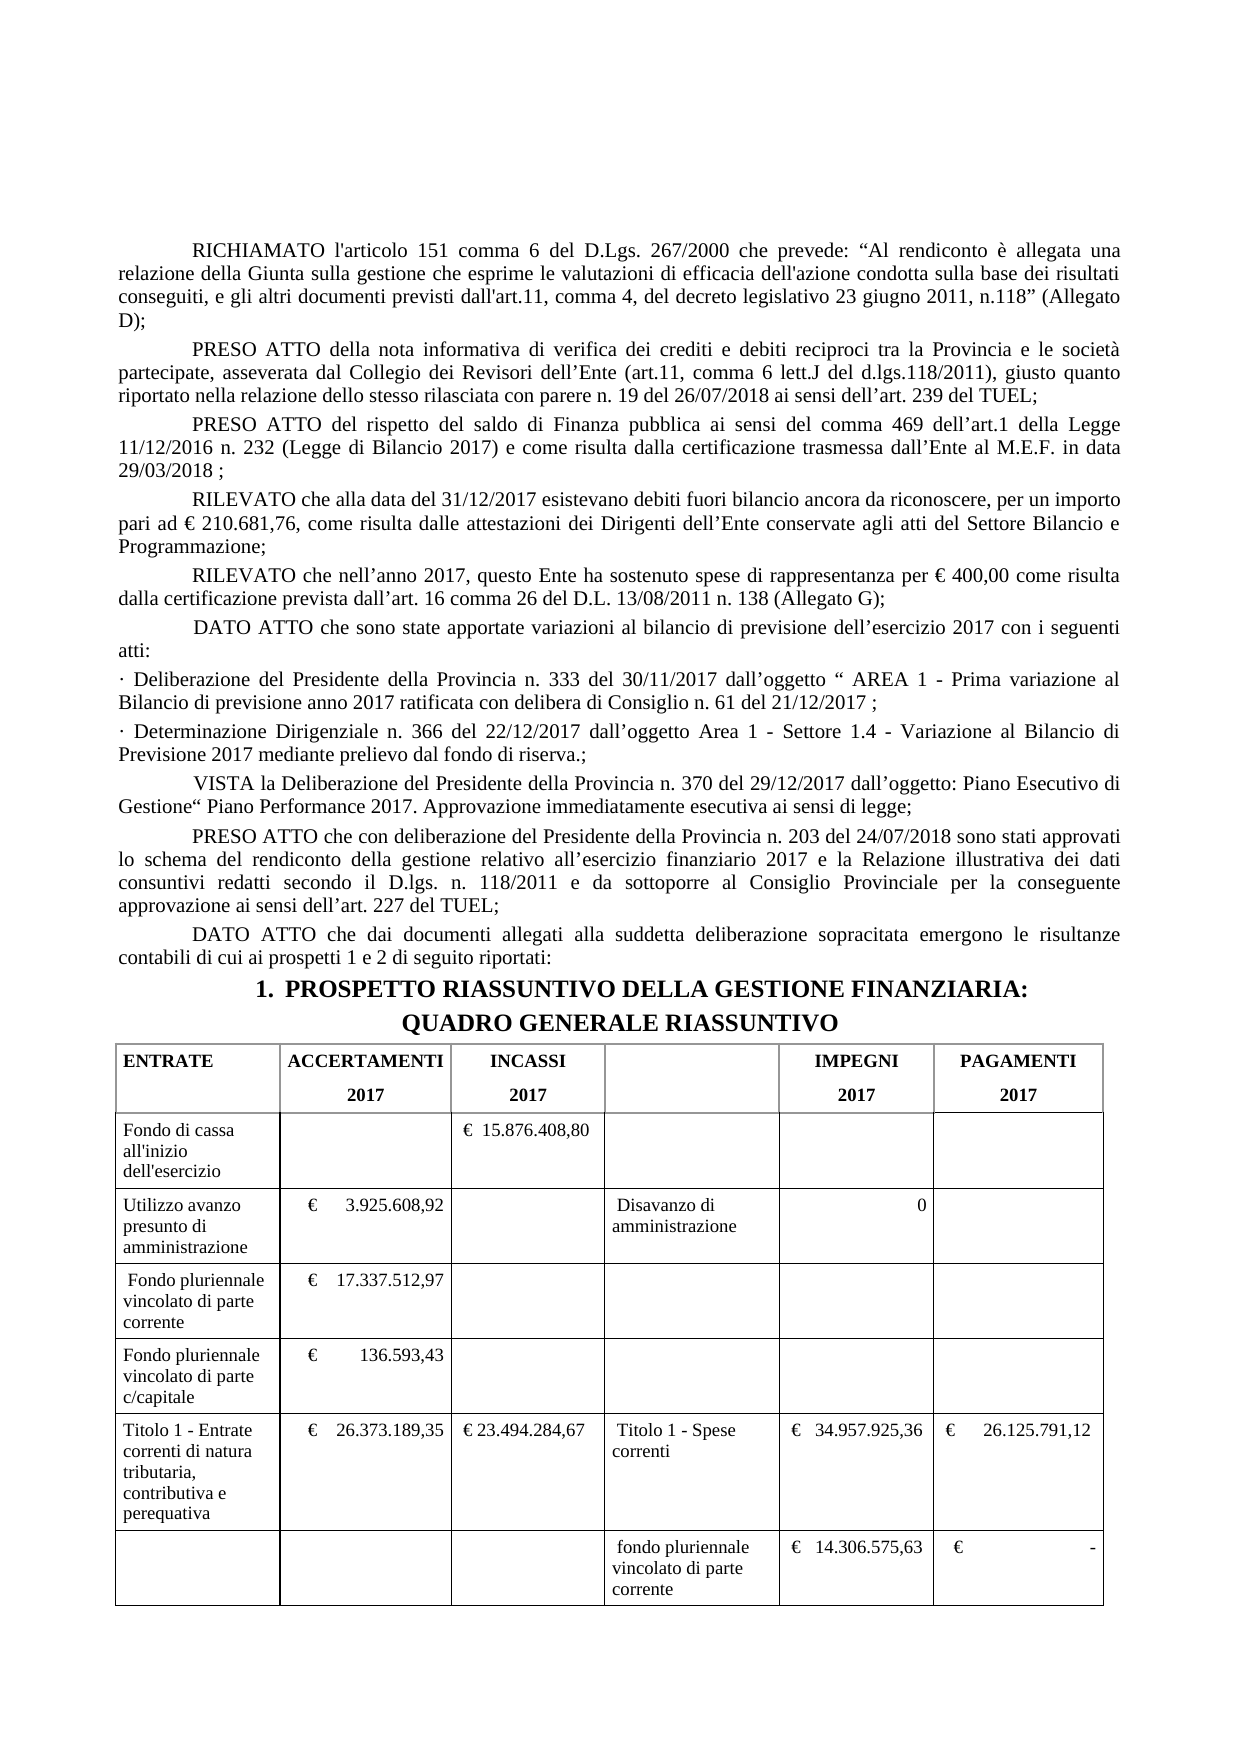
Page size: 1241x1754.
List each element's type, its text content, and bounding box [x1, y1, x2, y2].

text PRESO ATTO che con deliberazione del Presidente della Provincia n. 203 del 24/07/2018 sono stati approvati lo schema del rendiconto della gestione relativo all’esercizio finanziario 2017 e la Relazione illustrativa dei dati consuntivi redatti secondo il D.lgs. n. 118/2011 e da sottoporre al Consiglio Provinciale per la conseguente approvazione ai sensi dell’art. 227 del TUEL; [118, 824, 1122, 917]
table_cell Fondo pluriennale vincolato di parte c/capitale [116, 1339, 279, 1413]
table_cell [780, 1339, 933, 1413]
table_cell € 15.876.408,80 [452, 1114, 604, 1188]
table_cell € 23.494.284,67 [452, 1414, 604, 1530]
table_cell [780, 1264, 933, 1338]
table_cell Titolo 1 - Entrate correnti di natura tributaria, contributiva e perequativa [116, 1414, 279, 1530]
table_cell Disavanzo di amministrazione [605, 1189, 779, 1263]
table_cell [281, 1531, 451, 1605]
table_cell [934, 1189, 1103, 1263]
table_cell [452, 1264, 604, 1338]
text RILEVATO che alla data del 31/12/2017 esistevano debiti fuori bilancio ancora da riconoscere, per un importo pari ad € 210.681,76, come risulta dalle attestazioni dei Dirigenti dell’Ente conservate agli atti del Settore Bilancio e Programmazione; [118, 488, 1122, 558]
table_cell 0 [780, 1189, 933, 1263]
table_header INCASSI [452, 1045, 604, 1077]
list PROSPETTO RIASSUNTIVO DELLA GESTIONE FINANZIARIA: [162, 975, 1122, 1003]
table_cell Utilizzo avanzo presunto di amministrazione [116, 1189, 279, 1263]
table_cell € - [934, 1531, 1103, 1605]
table_header ACCERTAMENTI [281, 1045, 450, 1077]
table_cell 2017 [780, 1077, 933, 1112]
text RICHIAMATO l'articolo 151 comma 6 del D.Lgs. 267/2000 che prevede: “Al rendiconto è allegata una relazione della Giunta sulla gestione che esprime le valutazioni di efficacia dell'azione condotta sulla base dei risultati conseguiti, e gli altri documenti previsti dall'art.11, comma 4, del decreto legislativo 23 giugno 2011, n.118” (Allegato D); [118, 239, 1122, 332]
table_cell [281, 1114, 451, 1188]
table_cell Titolo 1 - Spese correnti [605, 1414, 779, 1530]
text PRESO ATTO del rispetto del saldo di Finanza pubblica ai sensi del comma 469 dell’art.1 della Legge 11/12/2016 n. 232 (Legge di Bilancio 2017) e come risulta dalla certificazione trasmessa dall’Ente al M.E.F. in data 29/03/2018 ; [118, 413, 1122, 482]
text RILEVATO che nell’anno 2017, questo Ente ha sostenuto spese di rappresentanza per € 400,00 come risulta dalla certificazione prevista dall’art. 16 comma 26 del D.L. 13/08/2011 n. 138 (Allegato G); [118, 563, 1122, 610]
text · Determinazione Dirigenziale n. 366 del 22/12/2017 dall’oggetto Area 1 - Settore 1.4 - Variazione al Bilancio di Previsione 2017 mediante prelievo dal fondo di riserva.; [118, 720, 1122, 766]
table_cell € 17.337.512,97 [281, 1264, 451, 1338]
table_cell Fondo pluriennale vincolato di parte corrente [116, 1264, 279, 1338]
text · Deliberazione del Presidente della Provincia n. 333 del 30/11/2017 dall’oggetto “ AREA 1 - Prima variazione al Bilancio di previsione anno 2017 ratificata con delibera di Consiglio n. 61 del 21/12/2017 ; [118, 668, 1122, 714]
text DATO ATTO che dai documenti allegati alla suddetta deliberazione sopracitata emergono le risultanze contabili di cui ai prospetti 1 e 2 di seguito riportati: [118, 923, 1122, 969]
table_cell fondo pluriennale vincolato di parte corrente [605, 1531, 779, 1605]
text PRESO ATTO della nota informativa di verifica dei crediti e debiti reciproci tra la Provincia e le società partecipate, asseverata dal Collegio dei Revisori dell’Ente (art.11, comma 6 lett.J del d.lgs.118/2011), giusto quanto riportato nella relazione dello stesso rilasciata con parere n. 19 del 26/07/2018 ai sensi dell’art. 239 del TUEL; [118, 338, 1122, 407]
table_cell [605, 1339, 779, 1413]
table_cell [452, 1339, 604, 1413]
table_cell [605, 1114, 779, 1188]
table_cell € 34.957.925,36 [780, 1414, 933, 1530]
table_header PAGAMENTI [935, 1045, 1102, 1077]
table_cell € 136.593,43 [281, 1339, 451, 1413]
table_header [606, 1045, 778, 1112]
table_cell [452, 1189, 604, 1263]
table_cell [780, 1114, 933, 1188]
table_cell [934, 1339, 1103, 1413]
text QUADRO GENERALE RIASSUNTIVO [118, 1009, 1122, 1036]
table_cell € 26.373.189,35 [281, 1414, 451, 1530]
table_cell 2017 [452, 1077, 604, 1112]
text VISTA la Deliberazione del Presidente della Provincia n. 370 del 29/12/2017 dall’oggetto: Piano Esecutivo di Gestione“ Piano Performance 2017. Approvazione immediatamente esecutiva ai sensi di legge; [118, 772, 1122, 818]
table_header ENTRATE [117, 1045, 279, 1112]
table_cell [452, 1531, 604, 1605]
table_cell [934, 1264, 1103, 1338]
table_cell [605, 1264, 779, 1338]
table_cell € 3.925.608,92 [281, 1189, 451, 1263]
table_cell [934, 1113, 1103, 1188]
table_header IMPEGNI [780, 1045, 933, 1077]
table_cell [116, 1531, 279, 1605]
table_cell Fondo di cassa all'inizio dell'esercizio [116, 1114, 279, 1188]
text DATO ATTO che sono state apportate variazioni al bilancio di previsione dell’esercizio 2017 con i seguenti atti: [118, 616, 1122, 662]
table_cell € 26.125.791,12 [934, 1414, 1103, 1530]
table_cell € 14.306.575,63 [780, 1531, 933, 1605]
table_cell 2017 [935, 1077, 1102, 1112]
table_cell 2017 [281, 1077, 450, 1112]
